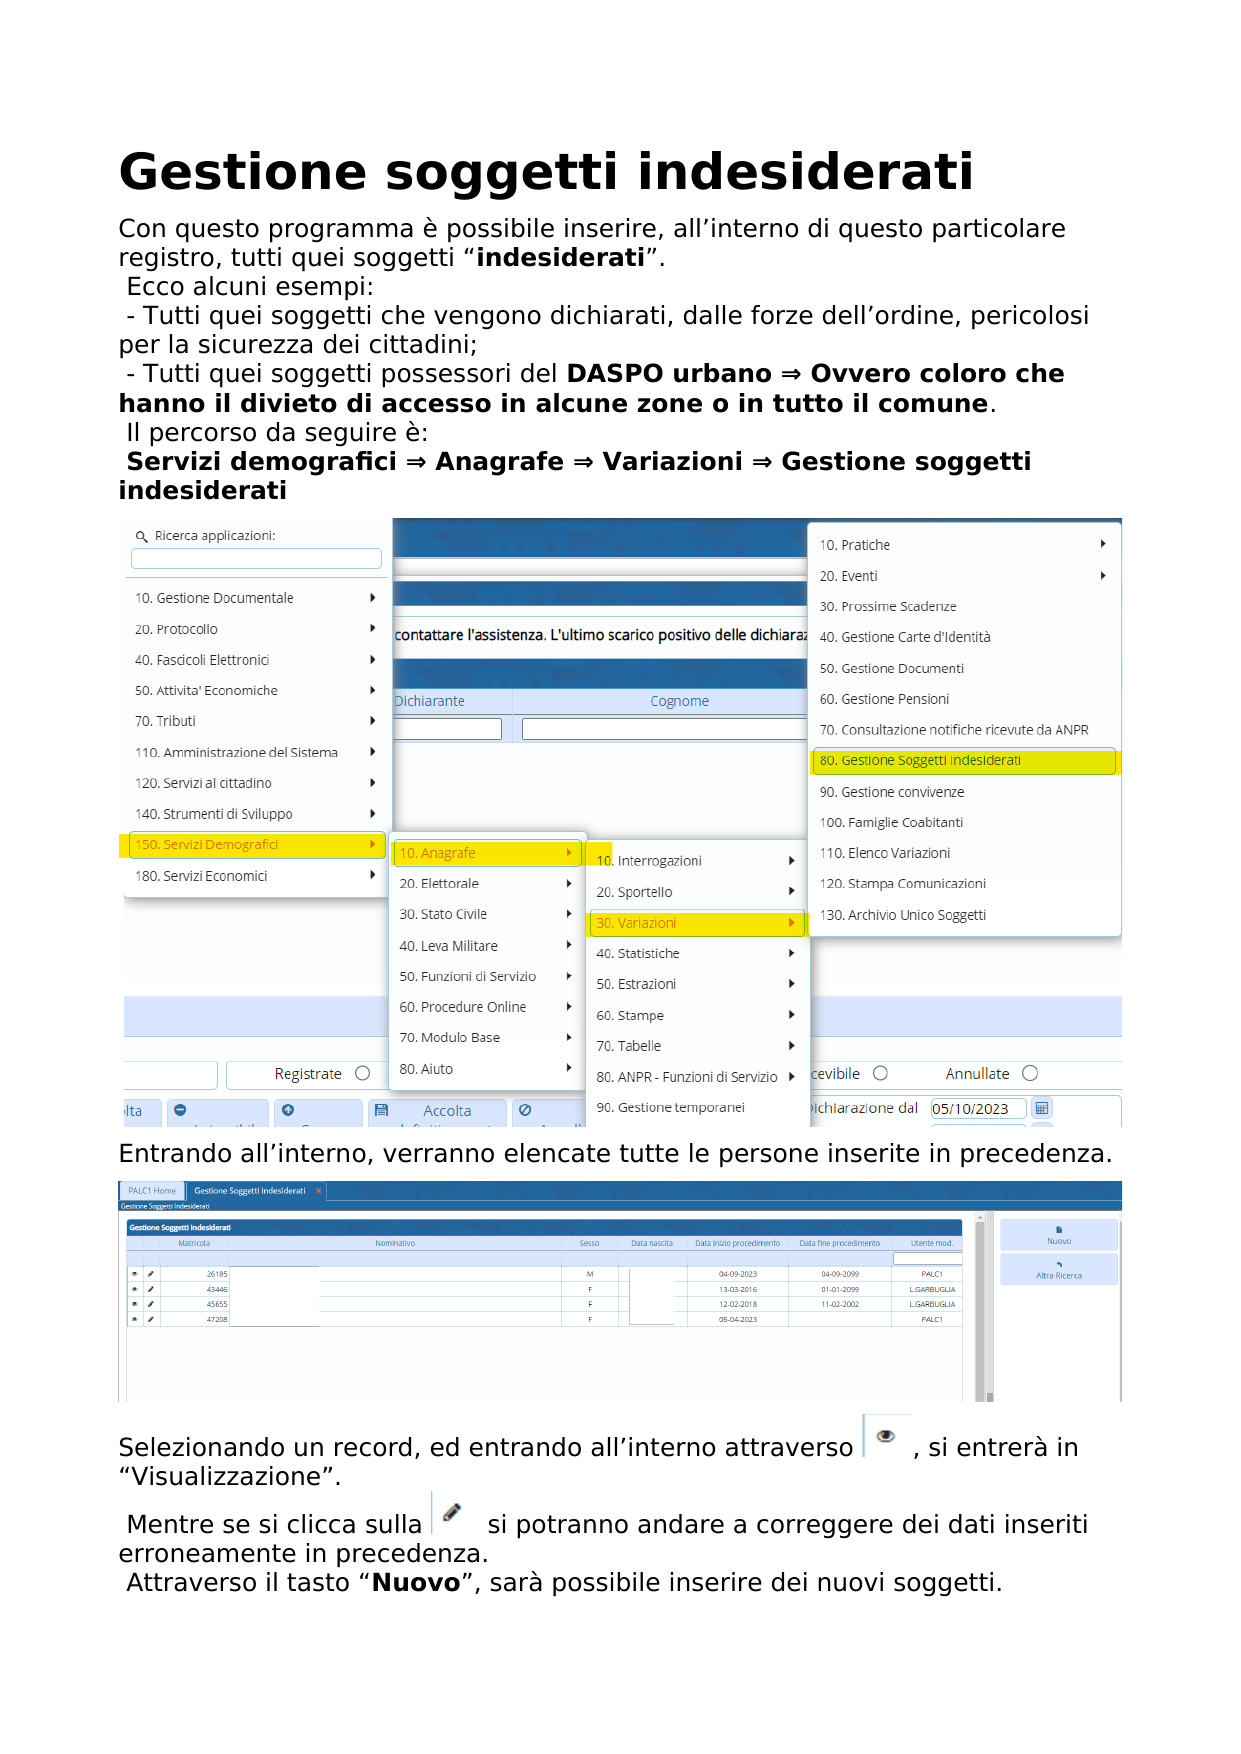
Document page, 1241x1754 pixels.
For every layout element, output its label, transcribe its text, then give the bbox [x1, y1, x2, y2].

text Con questo programma è possibile inserire, all’interno di questo particolare registro, tutti quei soggetti “indesiderati”. Ecco alcuni esempi: - Tutti quei soggetti che vengono dichiarati, dalle forze dell’ordine, pericolosi per la sicurezza dei cittadini; - Tutti quei soggetti possessori del DASPO urbano ⇒ Ovvero coloro che hanno il divieto di accesso in alcune zone o in tutto il comune. Il percorso da seguire è: Servizi demografici ⇒ Anagrafe ⇒ Variazioni ⇒ Gestione soggetti indesiderati [118, 214, 1122, 506]
text Entrando all’interno, verranno elencate tutte le persone inserite in precedenza. [118, 1139, 1122, 1168]
picture [118, 518, 1123, 1127]
picture [118, 1181, 1123, 1402]
subtitle Gestione soggetti indesiderati [118, 143, 1122, 201]
text Selezionando un record, ed entrando all’interno attraverso , si entrerà in “Visualizzazione”. Mentre se si clicca sulla si potranno andare a correggere dei dati inseriti erroneamente in precedenza. Attraverso il tasto “Nuovo”, sarà possibile inserire dei nuovi soggetti. [118, 1414, 1122, 1598]
picture [862, 1414, 913, 1457]
picture [431, 1491, 480, 1534]
